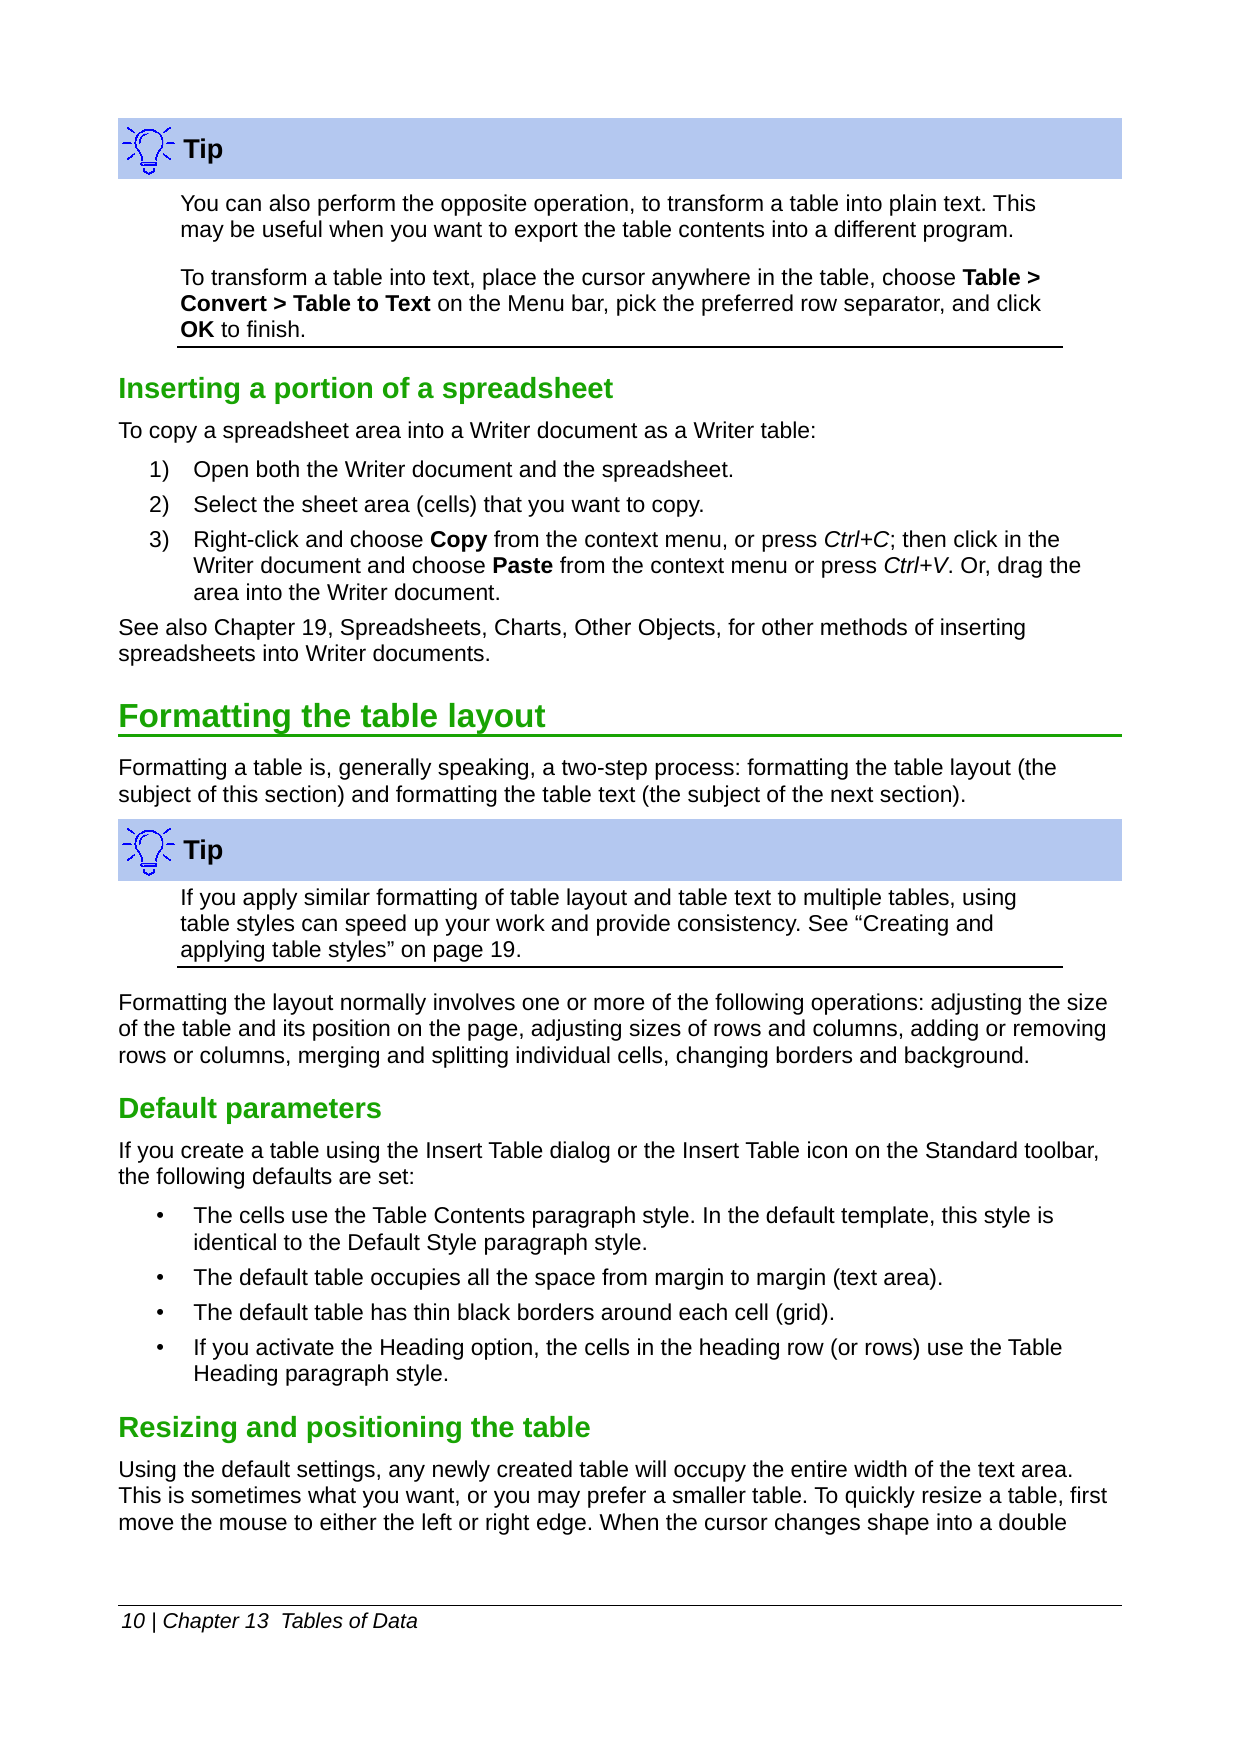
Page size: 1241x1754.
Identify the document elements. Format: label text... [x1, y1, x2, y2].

subtitle Resizing and positioning the table [118, 1410, 1122, 1444]
text Formatting the layout normally involves one or more of the following operations: adjusting the size of the table and its position on the page, adjusting sizes of rows and columns, adding or removing rows or columns, merging and splitting individual cells, changing borders and background. [118, 989, 1122, 1068]
subtitle Tip [118, 819, 1122, 881]
list Right-click and choose Copy from the context menu, or press Ctrl+C; then click in the Writer document and choose Paste from the context menu or press Ctrl+V. Or, drag the area into the Writer document. [169, 526, 1122, 605]
list To copy a spreadsheet area into a Writer document as a Writer table: [118, 417, 1122, 443]
picture [119, 820, 179, 880]
picture [119, 119, 179, 179]
subtitle Tip [118, 118, 1122, 179]
text See also Chapter 19, Spreadsheets, Charts, Other Objects, for other methods of inserting spreadsheets into Writer documents. [118, 614, 1122, 667]
subtitle Inserting a portion of a spreadsheet [118, 371, 1122, 405]
text To transform a table into text, place the cursor anywhere in the table, choose Table > Convert > Table to Text on the Menu bar, pick the preferred row separator, and click OK to finish. [177, 261, 1063, 346]
list The cells use the Table Contents paragraph style. In the default template, this style is identical to the Default Style paragraph style. [156, 1202, 1122, 1255]
subtitle Formatting the table layout [118, 696, 1122, 734]
text Using the default settings, any newly created table will occupy the entire width of the text area. This is sometimes what you want, or you may prefer a smaller table. To quickly resize a table, first move the mouse to either the left or right edge. When the cursor changes shape into a double [118, 1456, 1122, 1535]
list If you activate the Heading option, the cells in the heading row (or rows) use the Table Heading paragraph style. [156, 1334, 1122, 1387]
list The default table occupies all the space from margin to margin (text area). [156, 1264, 1122, 1290]
text Formatting a table is, generally speaking, a two-step process: formatting the table layout (the subject of this section) and formatting the table text (the subject of the next section). [118, 754, 1122, 807]
list Open both the Writer document and the spreadsheet. [169, 456, 1122, 482]
list Select the sheet area (cells) that you want to copy. [169, 491, 1122, 517]
text You can also perform the opposite operation, to transform a table into plain text. This may be useful when you want to export the table contents into a different program. [177, 187, 1063, 242]
list If you create a table using the Insert Table dialog or the Insert Table icon on the Standard toolbar, the following defaults are set: [118, 1137, 1122, 1189]
list The default table has thin black borders around each cell (grid). [156, 1299, 1122, 1325]
text If you apply similar formatting of table layout and table text to multiple tables, using table styles can speed up your work and provide consistency. See “Creating and applying table styles” on page 19. [177, 881, 1063, 966]
subtitle Default parameters [118, 1092, 1122, 1125]
